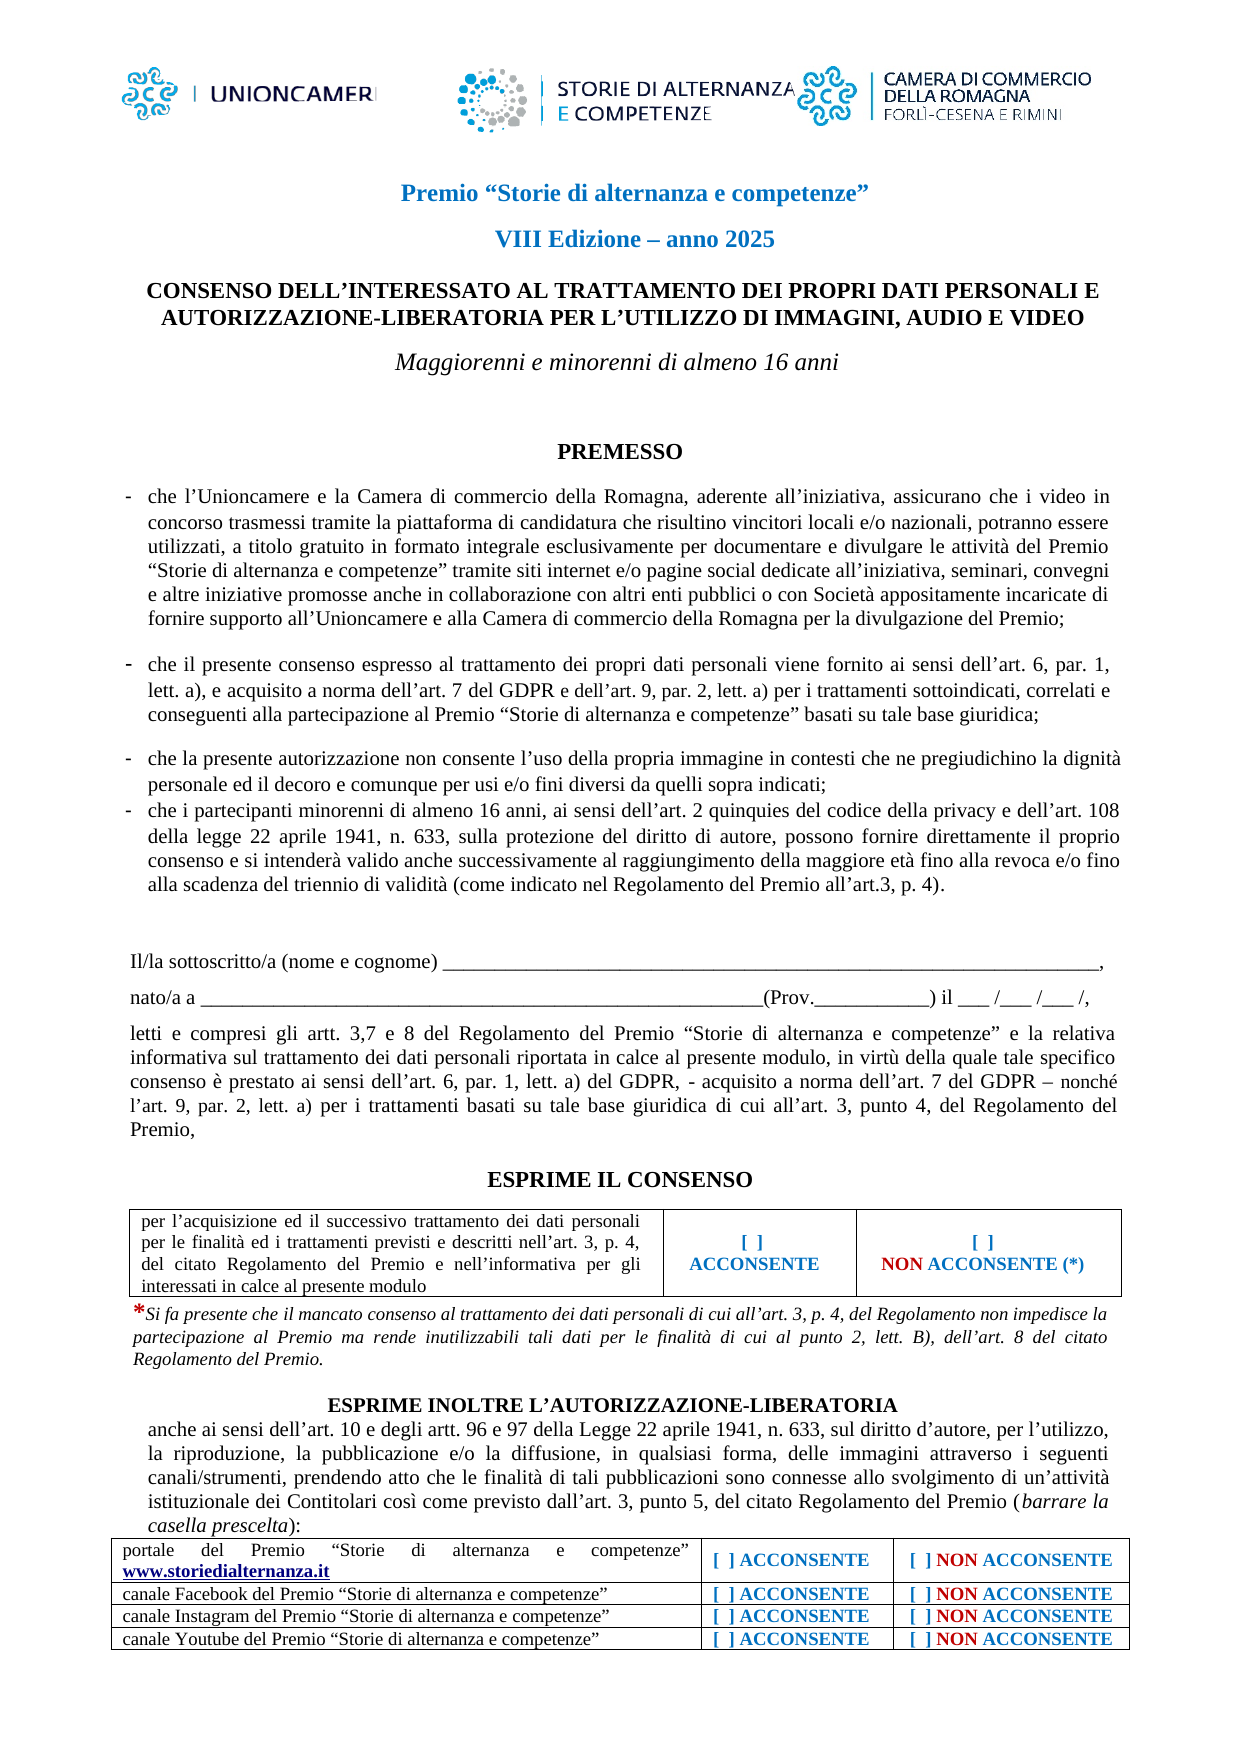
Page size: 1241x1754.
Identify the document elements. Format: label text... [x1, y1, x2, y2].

subtitle *Si fa presente che il mancato consenso al trattamento dei dati personali di cui all’art. 3, p. 4, del Regolamento non impedisce la partecipazione al Premio ma rende inutilizzabili tali dati per le finalità di cui al punto 2, lett. B), dell’art. 8 del citato Regolamento del Premio. [133, 1297, 1111, 1369]
text letti e compresi gli artt. 3,7 e 8 del Regolamento del Premio “Storie di alternanza e competenze” e la relativa informativa sul trattamento dei dati personali riportata in calce al presente modulo, in virtù della quale tale specifico consenso è prestato ai sensi dell’art. 6, par. 1, lett. a) del GDPR, - acquisito a norma dell’art. 7 del GDPR – nonché l’art. 9, par. 2, lett. a) per i trattamenti basati su tale base giuridica di cui all’art. 3, punto 4, del Regolamento del Premio, [130, 1021, 1118, 1141]
table_header [ ] NON ACCONSENTE [894, 1539, 1129, 1582]
table_cell [ ] NON ACCONSENTE [894, 1583, 1129, 1604]
table_cell [ ] NON ACCONSENTE [894, 1628, 1129, 1649]
table_cell [ ] ACCONSENTE [702, 1605, 893, 1627]
table_cell canale Facebook del Premio “Storie di alternanza e competenze” [112, 1583, 701, 1604]
subtitle CONSENSO DELL’INTERESSATO AL TRATTAMENTO DEI PROPRI DATI PERSONALI E AUTORIZZAZIONE-LIBERATORIA PER L’UTILIZZO DI IMMAGINI, AUDIO E VIDEO [118, 277, 1128, 330]
subtitle Il/la sottoscritto/a (nome e cognome) _______________________________________________________________, [130, 949, 1122, 973]
table_header [ ] ACCONSENTE [664, 1210, 856, 1296]
subtitle Premio “Storie di alternanza e competenze” [148, 178, 1122, 207]
table_cell canale Instagram del Premio “Storie di alternanza e competenze” [112, 1605, 701, 1627]
table_header per l’acquisizione ed il successivo trattamento dei dati personali per le finalità ed i trattamenti previsti e descritti nell’art. 3, p. 4, del citato Regolamento del Premio e nell’informativa per gli interessati in calce al presente modulo [130, 1210, 663, 1296]
list che la presente autorizzazione non consente l’uso della propria immagine in contesti che ne pregiudichino la dignità personale ed il decoro e comunque per usi e/o fini diversi da quelli sopra indicati; [125, 743, 1122, 796]
table_cell [ ] NON ACCONSENTE [894, 1605, 1129, 1627]
table_cell [ ] ACCONSENTE [702, 1583, 893, 1604]
text ESPRIME INOLTRE L’AUTORIZZAZIONE-LIBERATORIA [103, 1393, 1122, 1417]
text VIII Edizione – anno 2025 [148, 224, 1122, 252]
table_cell canale Youtube del Premio “Storie di alternanza e competenze” [112, 1628, 701, 1649]
table_cell [ ] ACCONSENTE [702, 1628, 893, 1649]
table_header portale del Premio “Storie di alternanza e competenze” www.storiedialternanza.it [112, 1539, 701, 1582]
text nato/a a ______________________________________________________(Prov.___________) il ___ /___ /___ /, [130, 985, 1122, 1009]
table_header [ ] ACCONSENTE [702, 1539, 893, 1582]
text Maggiorenni e minorenni di almeno 16 anni [125, 347, 1111, 376]
table_header [ ] NON ACCONSENTE (*) [857, 1210, 1121, 1296]
list che il presente consenso espresso al trattamento dei propri dati personali viene fornito ai sensi dell’art. 6, par. 1, lett. a), e acquisito a norma dell’art. 7 del GDPR e dell’art. 9, par. 2, lett. a) per i trattamenti sottoindicati, correlati e conseguenti alla partecipazione al Premio “Storie di alternanza e competenze” basati su tale base giuridica; [125, 647, 1111, 726]
list che i partecipanti minorenni di almeno 16 anni, ai sensi dell’art. 2 quinquies del codice della privacy e dell’art. 108 della legge 22 aprile 1941, n. 633, sulla protezione del diritto di autore, possono fornire direttamente il proprio consenso e si intenderà valido anche successivamente al raggiungimento della maggiore età fino alla revoca e/o fino alla scadenza del triennio di validità (come indicato nel Regolamento del Premio all’art.3, p. 4). [125, 796, 1122, 896]
text PREMESSO [118, 438, 1122, 465]
text ESPRIME IL CONSENSO [118, 1166, 1122, 1192]
list che l’Unioncamere e la Camera di commercio della Romagna, aderente all’iniziativa, assicurano che i video in concorso trasmessi tramite la piattaforma di candidatura che risultino vincitori locali e/o nazionali, potranno essere utilizzati, a titolo gratuito in formato integrale esclusivamente per documentare e divulgare le attività del Premio “Storie di alternanza e competenze” tramite siti internet e/o pagine social dedicate all’iniziativa, seminari, convegni e altre iniziative promosse anche in collaborazione con altri enti pubblici o con Società appositamente incaricate di fornire supporto all’Unioncamere e alla Camera di commercio della Romagna per la divulgazione del Premio; [125, 482, 1111, 630]
subtitle anche ai sensi dell’art. 10 e degli artt. 96 e 97 della Legge 22 aprile 1941, n. 633, sul diritto d’autore, per l’utilizzo, la riproduzione, la pubblicazione e/o la diffusione, in qualsiasi forma, delle immagini attraverso i seguenti canali/strumenti, prendendo atto che le finalità di tali pubblicazioni sono connesse allo svolgimento di un’attività istituzionale dei Contitolari così come previsto dall’art. 3, punto 5, del citato Regolamento del Premio (barrare la casella prescelta): [148, 1417, 1111, 1537]
